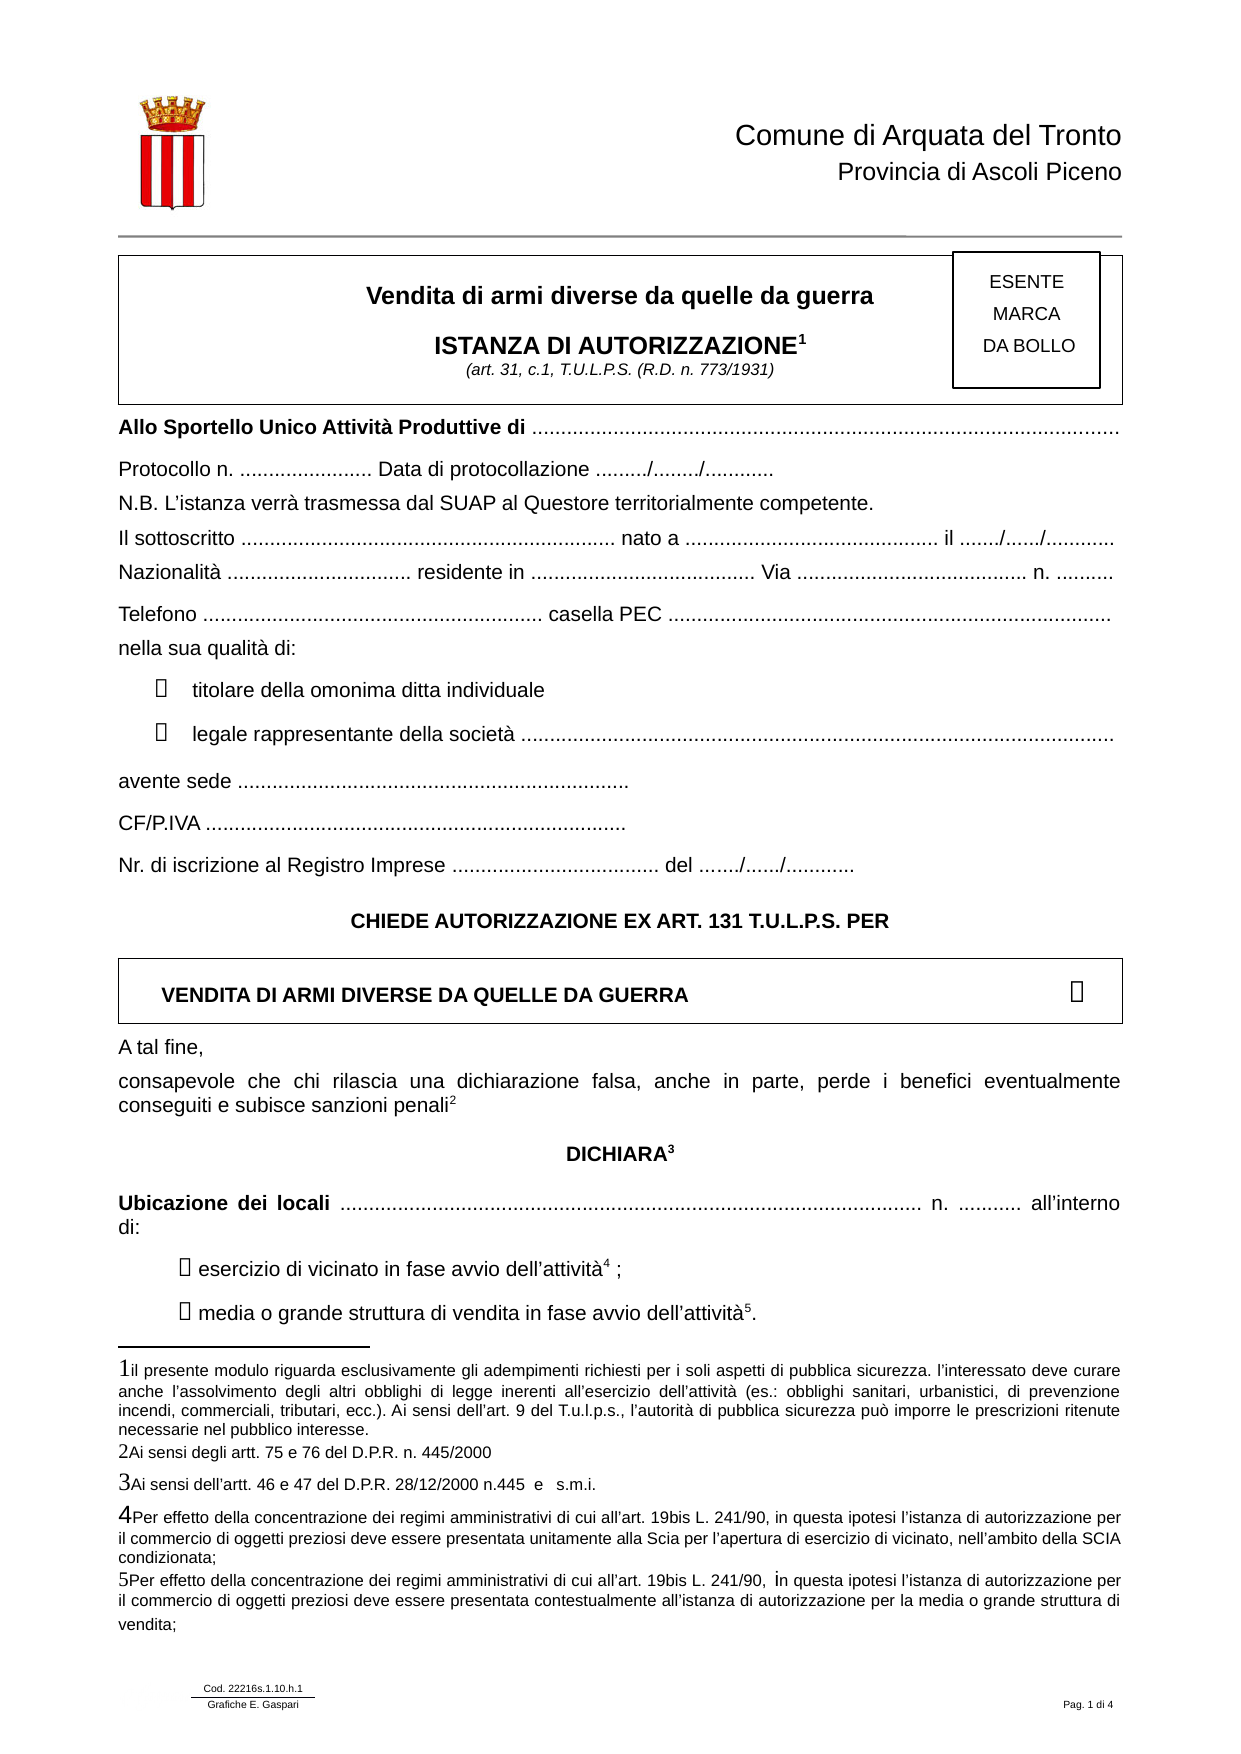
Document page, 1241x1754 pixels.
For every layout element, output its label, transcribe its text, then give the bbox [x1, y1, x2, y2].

text A tal fine, [118, 1035, 1122, 1059]
text Telefono ........................................................... casella PEC ............................................................................. [118, 601, 1122, 625]
text consapevole che chi rilascia una dichiarazione falsa, anche in parte, perde i benefici eventualmente conseguiti e subisce sanzioni penali [118, 1069, 1122, 1117]
text Per effetto della concentrazione dei regimi amministrativi di cui all’art. 19bis L. 241/90, in questa ipotesi l’istanza di autorizzazione per il commercio di oggetti preziosi deve essere presentata unitamente alla Scia per l’apertura di esercizio di vicinato, nell’ambito della SCIA condizionata; [118, 1500, 1122, 1567]
text Nazionalità ................................ residente in ....................................... Via ........................................ n. .......... [118, 560, 1122, 584]
text Ai sensi dell’artt. 46 e 47 del D.P.R. 28/12/2000 n.445 e s.m.i. [118, 1467, 1122, 1496]
table_header VENDITA DI ARMI DIVERSE DA QUELLE DA GUERRA  [119, 959, 1122, 1023]
text CF/P.IVA ......................................................................... [118, 811, 1122, 835]
text  titolare della omonima ditta individuale [153, 670, 1122, 704]
text nella sua qualità di: [118, 636, 1122, 660]
text Provincia di Ascoli Piceno [224, 157, 1122, 185]
text  esercizio di vicinato in fase avvio dell’attività ; [177, 1249, 1122, 1283]
text N.B. L’istanza verrà trasmessa dal SUAP al Questore territorialmente competente. [118, 491, 1122, 515]
text Ai sensi degli artt. 75 e 76 del D.P.R. n. 445/2000 [118, 1439, 1122, 1463]
text CHIEDE AUTORIZZAZIONE EX ART. 131 T.U.L.P.S. PER [118, 909, 1122, 933]
text Ubicazione dei locali ..................................................................................................... n. ........... all’interno di: [118, 1191, 1122, 1239]
text Allo Sportello Unico Attività Produttive di [118, 415, 1122, 439]
text Comune di Arquata del Tronto [224, 118, 1122, 152]
picture [122, 87, 224, 219]
table_header Vendita di armi diverse da quelle da guerra ISTANZA DI AUTORIZZAZIONE (art. 31, c.1, T.U.L.P.S. (R.D. n. 773/1931) [119, 256, 1122, 404]
text  legale rappresentante della società ....................................................................................................... [153, 715, 1122, 749]
text avente sede .................................................................... [118, 769, 1122, 793]
text Per effetto della concentrazione dei regimi amministrativi di cui all’art. 19bis L. 241/90, in questa ipotesi l’istanza di autorizzazione per il commercio di oggetti preziosi deve essere presentata contestualmente all’istanza di autorizzazione per la media o grande struttura di vendita; [118, 1567, 1122, 1636]
text Nr. di iscrizione al Registro Imprese .................................... del ......./....../............ [118, 852, 1122, 876]
text Protocollo n. ....................... Data di protocollazione ........./......../............ [118, 457, 1122, 481]
text DICHIARA [118, 1142, 1122, 1166]
text Il sottoscritto ................................................................. nato a ............................................ il ......./....../............ [118, 526, 1122, 549]
text  media o grande struttura di vendita in fase avvio dell’attività. [177, 1294, 1122, 1328]
